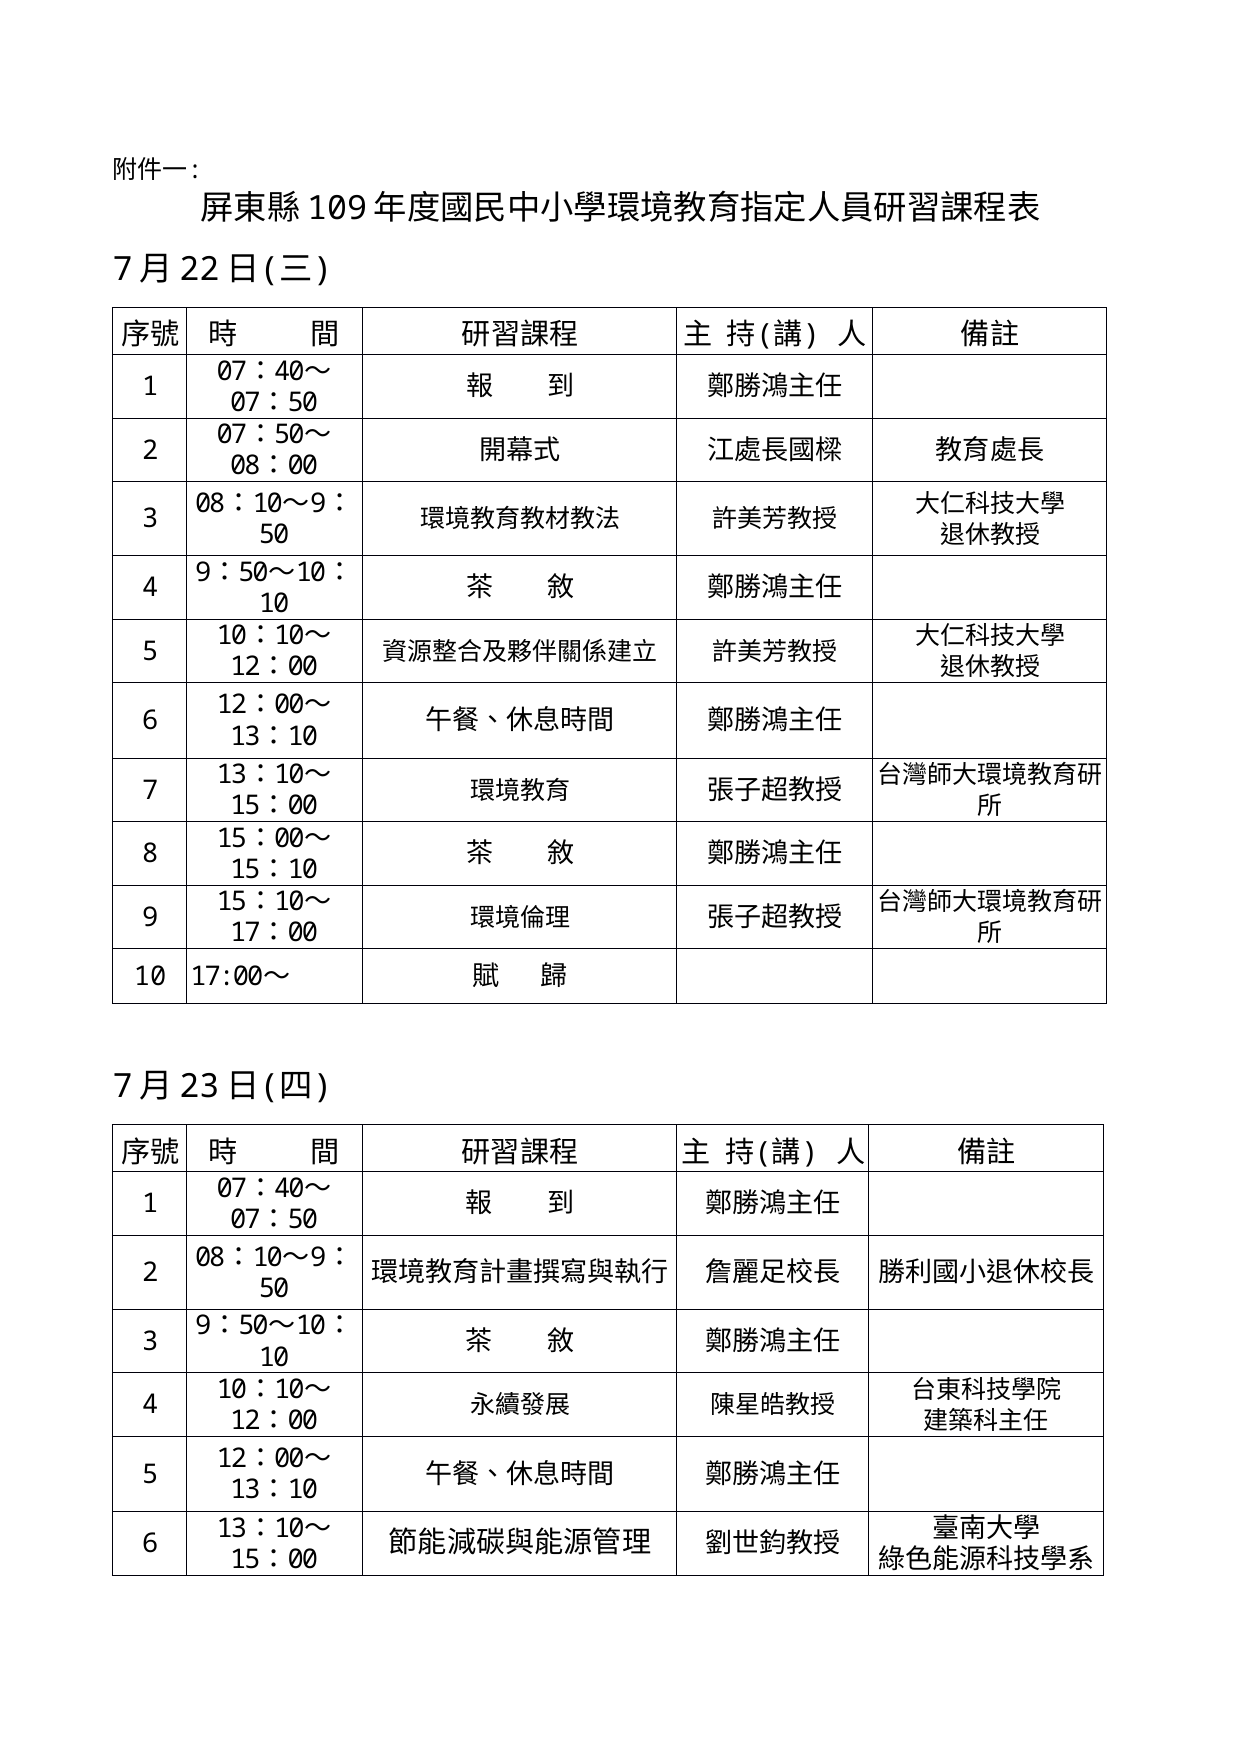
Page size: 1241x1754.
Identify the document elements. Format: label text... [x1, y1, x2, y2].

table_cell 教育處長 [873, 419, 1106, 481]
table_cell 勝利國小退休校長 [869, 1236, 1103, 1309]
table_cell 環境倫理 [363, 886, 676, 948]
table_cell 報 到 [363, 1172, 676, 1235]
table_cell 張子超教授 [677, 886, 872, 948]
table_header 研習課程 [363, 308, 676, 354]
table_cell 6 [113, 1512, 186, 1574]
table_cell 6 [113, 683, 186, 757]
table_cell 07：50～08：00 [187, 419, 362, 481]
table_cell [873, 683, 1106, 757]
table_cell 10：10～12：00 [187, 1373, 362, 1436]
table_cell 許美芳教授 [677, 482, 872, 555]
table_header 備註 [869, 1125, 1103, 1171]
table_header 序號 [113, 1125, 186, 1171]
table_cell [677, 949, 872, 1002]
table_cell 17:00～ [187, 949, 362, 1002]
table_header 時 間 [187, 1125, 362, 1171]
table_cell 13：10～15：00 [187, 759, 362, 821]
text 屏東縣109年度國民中小學環境教育指定人員研習課程表 [112, 186, 1128, 228]
table_cell 許美芳教授 [677, 620, 872, 682]
table_header 序號 [113, 308, 186, 354]
table_cell 永續發展 [363, 1373, 676, 1436]
table_cell 鄭勝鴻主任 [677, 1172, 868, 1235]
table_cell 台灣師大環境教育研所 [873, 759, 1106, 821]
table_cell 12：00～13：10 [187, 683, 362, 757]
table_cell 07：40～07：50 [187, 1172, 362, 1235]
table_cell 劉世鈞教授 [677, 1512, 868, 1574]
table_cell 節能減碳與能源管理 [363, 1512, 676, 1574]
table_cell 午餐、休息時間 [363, 683, 676, 757]
table_cell [873, 556, 1106, 618]
table_cell 10：10～12：00 [187, 620, 362, 682]
table_cell 9：50～10：10 [187, 556, 362, 618]
table_cell 台東科技學院 建築科主任 [869, 1373, 1103, 1436]
table_cell 2 [113, 419, 186, 481]
table_cell [869, 1437, 1103, 1511]
table_cell 午餐、休息時間 [363, 1437, 676, 1511]
table_cell 15：00～15：10 [187, 822, 362, 884]
table_cell 鄭勝鴻主任 [677, 1310, 868, 1372]
table_cell 鄭勝鴻主任 [677, 683, 872, 757]
table_cell 報 到 [363, 355, 676, 417]
table_cell 1 [113, 355, 186, 417]
table_cell 9 [113, 886, 186, 948]
table_cell 1 [113, 1172, 186, 1235]
table_cell 資源整合及夥伴關係建立 [363, 620, 676, 682]
table_cell 臺南大學 綠色能源科技學系 [869, 1512, 1103, 1574]
table_cell 5 [113, 620, 186, 682]
table_cell 2 [113, 1236, 186, 1309]
table_cell 3 [113, 1310, 186, 1372]
table_cell [869, 1172, 1103, 1235]
table_cell 賦 歸 [363, 949, 676, 1002]
table_cell 大仁科技大學 退休教授 [873, 620, 1106, 682]
table_cell [873, 822, 1106, 884]
table_cell 張子超教授 [677, 759, 872, 821]
table_cell 8 [113, 822, 186, 884]
table_cell 台灣師大環境教育研所 [873, 886, 1106, 948]
table_cell 08：10～9：50 [187, 482, 362, 555]
table_cell 鄭勝鴻主任 [677, 822, 872, 884]
table_cell 9：50～10：10 [187, 1310, 362, 1372]
table_cell 3 [113, 482, 186, 555]
table_cell 環境教育 [363, 759, 676, 821]
table_cell 10 [113, 949, 186, 1002]
table_cell 環境教育計畫撰寫與執行 [363, 1236, 676, 1309]
table_cell 環境教育教材教法 [363, 482, 676, 555]
table_cell 鄭勝鴻主任 [677, 1437, 868, 1511]
table_cell 茶 敘 [363, 822, 676, 884]
table_cell 茶 敘 [363, 1310, 676, 1372]
table_cell 08：10～9：50 [187, 1236, 362, 1309]
table_cell 江處長國樑 [677, 419, 872, 481]
table_cell [873, 949, 1106, 1002]
table_cell 開幕式 [363, 419, 676, 481]
table_cell 大仁科技大學 退休教授 [873, 482, 1106, 555]
text 7月22日(三) [112, 247, 1128, 288]
table_cell [873, 355, 1106, 417]
table_cell 鄭勝鴻主任 [677, 556, 872, 618]
table_cell 12：00～13：10 [187, 1437, 362, 1511]
table_header 主 持(講) 人 [677, 1125, 868, 1171]
table_cell 5 [113, 1437, 186, 1511]
table_cell 13：10～15：00 [187, 1512, 362, 1574]
table_cell 鄭勝鴻主任 [677, 355, 872, 417]
table_cell [869, 1310, 1103, 1372]
table_cell 4 [113, 556, 186, 618]
table_cell 15：10～17：00 [187, 886, 362, 948]
text 7月23日(四) [112, 1064, 1128, 1106]
table_cell 07：40～07：50 [187, 355, 362, 417]
table_header 備註 [873, 308, 1106, 354]
table_header 時 間 [187, 308, 362, 354]
table_cell 7 [113, 759, 186, 821]
table_cell 詹麗足校長 [677, 1236, 868, 1309]
table_header 研習課程 [363, 1125, 676, 1171]
table_cell 陳星皓教授 [677, 1373, 868, 1436]
table_header 主 持(講) 人 [677, 308, 872, 354]
table_cell 4 [113, 1373, 186, 1436]
text 附件一: [112, 150, 1128, 186]
table_cell 茶 敘 [363, 556, 676, 618]
